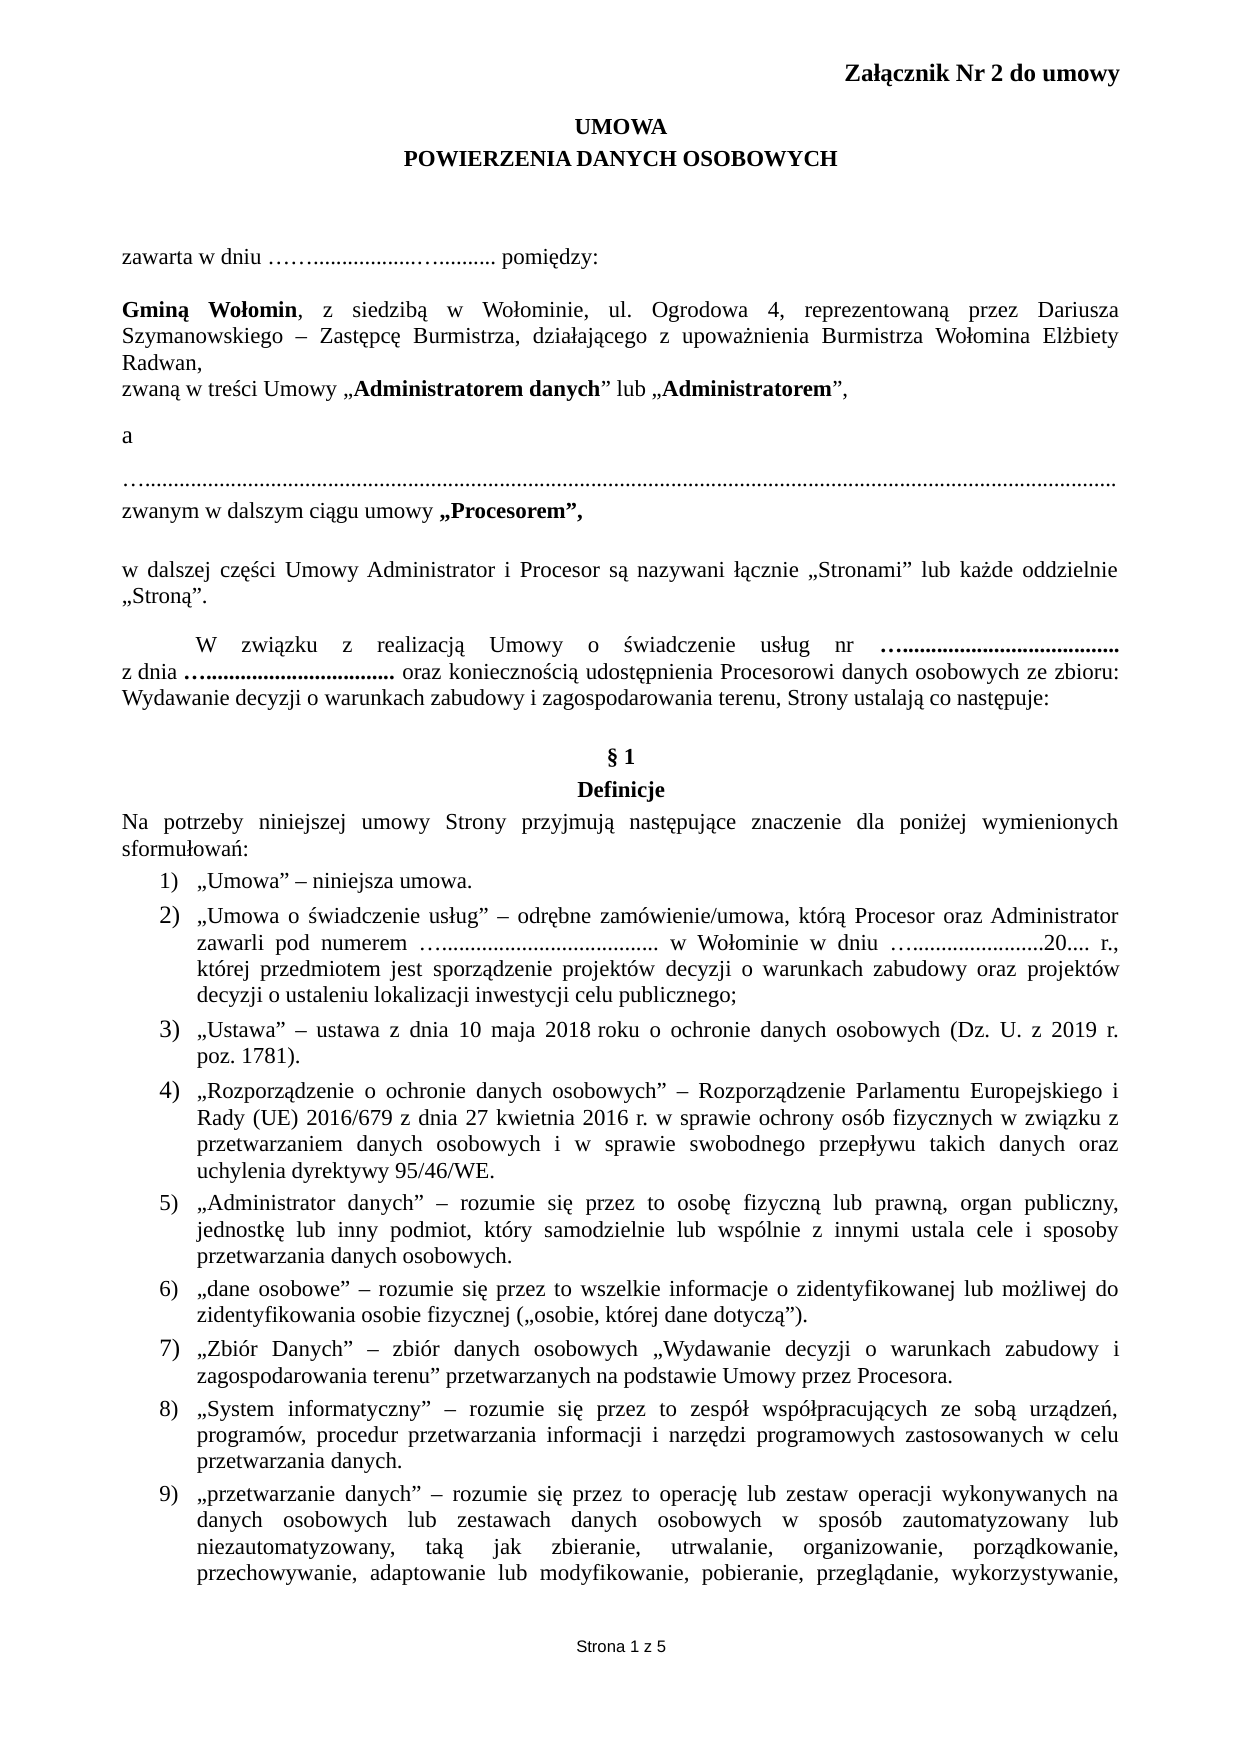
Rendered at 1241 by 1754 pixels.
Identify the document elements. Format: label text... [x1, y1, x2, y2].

text a [122, 420, 1120, 448]
list „System informatyczny” – rozumie się przez to zespół współpracujących ze sobą urządzeń, programów, procedur przetwarzania informacji i narzędzi programowych zastosowanych w celu przetwarzania danych. [159, 1395, 1120, 1474]
text Definicje [122, 776, 1120, 802]
text zwaną w treści Umowy „Administratorem danych” lub „Administratorem”, [122, 375, 1120, 401]
text ….......................................................................................................................................................................... [122, 465, 1120, 491]
text w dalszej części Umowy Administrator i Procesor są nazywani łącznie „Stronami” lub każde oddzielnie „Stroną”. [122, 556, 1120, 608]
list „dane osobowe” – rozumie się przez to wszelkie informacje o zidentyfikowanej lub możliwej do zidentyfikowania osobie fizycznej („osobie, której dane dotyczą”). [159, 1274, 1120, 1327]
text § 1 [122, 743, 1120, 769]
text W związku z realizacją Umowy o świadczenie usług nr …...................................... z dnia …................................. oraz koniecznością udostępnienia Procesorowi danych osobowych ze zbioru: Wydawanie decyzji o warunkach zabudowy i zagospodarowania terenu, Strony ustalają co następuje: [122, 631, 1120, 710]
subtitle POWIERZENIA DANYCH OSOBOWYCH [122, 145, 1120, 172]
list „Rozporządzenie o ochronie danych osobowych” – Rozporządzenie Parlamentu Europejskiego i Rady (UE) 2016/679 z dnia 27 kwietnia 2016 r. w sprawie ochrony osób fizycznych w związku z przetwarzaniem danych osobowych i w sprawie swobodnego przepływu takich danych oraz uchylenia dyrektywy 95/46/WE. [159, 1075, 1120, 1183]
list „Umowa” – niniejsza umowa. [159, 867, 1120, 893]
list „Ustawa” – ustawa z dnia 10 maja 2018 roku o ochronie danych osobowych (Dz. U. z 2019 r. poz. 1781). [159, 1014, 1120, 1069]
list „Administrator danych” – rozumie się przez to osobę fizyczną lub prawną, organ publiczny, jednostkę lub inny podmiot, który samodzielnie lub wspólnie z innymi ustala cele i sposoby przetwarzania danych osobowych. [159, 1189, 1120, 1268]
text zawarta w dniu ……..................….......... pomiędzy: [122, 243, 1120, 269]
text Na potrzeby niniejszej umowy Strony przyjmują następujące znaczenie dla poniżej wymienionych sformułowań: [122, 808, 1120, 861]
text Gminą Wołomin, z siedzibą w Wołominie, ul. Ogrodowa 4, reprezentowaną przez Dariusza Szymanowskiego – Zastępcę Burmistrza, działającego z upoważnienia Burmistrza Wołomina Elżbiety Radwan, [122, 296, 1120, 375]
list „przetwarzanie danych” – rozumie się przez to operację lub zestaw operacji wykonywanych na danych osobowych lub zestawach danych osobowych w sposób zautomatyzowany lub niezautomatyzowany, taką jak zbieranie, utrwalanie, organizowanie, porządkowanie, przechowywanie, adaptowanie lub modyfikowanie, pobieranie, przeglądanie, wykorzystywanie, [159, 1480, 1120, 1586]
subtitle UMOWA [122, 113, 1120, 139]
text zwanym w dalszym ciągu umowy „Procesorem”, [122, 497, 1120, 523]
list „Umowa o świadczenie usług” – odrębne zamówienie/umowa, którą Procesor oraz Administrator zawarli pod numerem …...................................... w Wołominie w dniu ….......................20.... r., której przedmiotem jest sporządzenie projektów decyzji o warunkach zabudowy oraz projektów decyzji o ustaleniu lokalizacji inwestycji celu publicznego; [159, 900, 1120, 1008]
list „Zbiór Danych” – zbiór danych osobowych „Wydawanie decyzji o warunkach zabudowy i zagospodarowania terenu” przetwarzanych na podstawie Umowy przez Procesora. [159, 1333, 1120, 1389]
